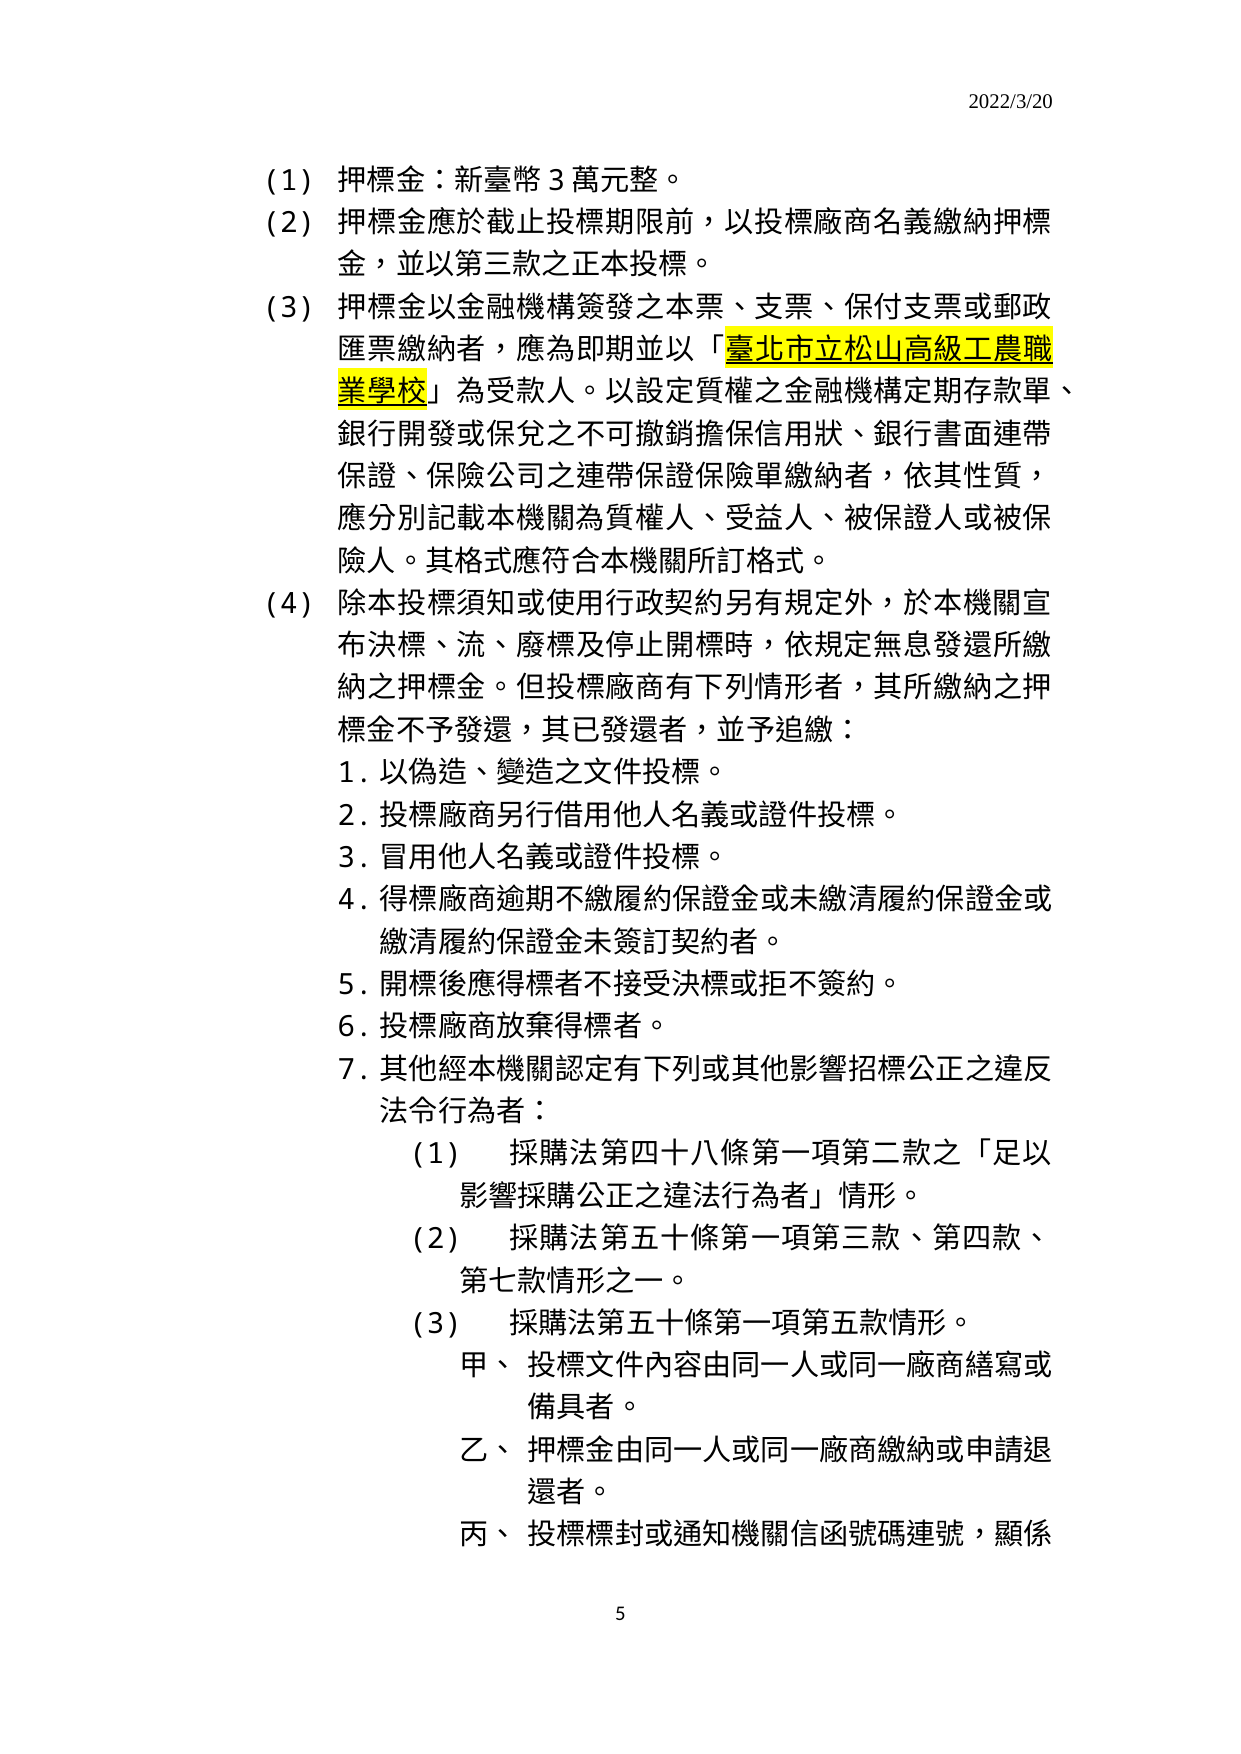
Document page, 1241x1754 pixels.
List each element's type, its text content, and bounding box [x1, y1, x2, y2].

list 採購法第五十條第一項第五款情形。 [409, 1299, 1053, 1342]
list 採購法第四十八條第一項第二款之「足以影響採購公正之違法行為者」情形。 [409, 1130, 1053, 1215]
list 開標後應得標者不接受決標或拒不簽約。 [337, 961, 1053, 1003]
list 投標標封或通知機關信函號碼連號，顯係 [459, 1511, 1053, 1553]
list 投標廠商另行借用他人名義或證件投標。 [337, 791, 1053, 833]
list 押標金：新臺幣3萬元整。 [262, 156, 1053, 198]
list 押標金以金融機構簽發之本票、支票、保付支票或郵政匯票繳納者，應為即期並以「臺北市立松山高級工農職業學校」為受款人。以設定質權之金融機構定期存款單、銀行開發或保兌之不可撤銷擔保信用狀、銀行書面連帶保證、保險公司之連帶保證保險單繳納者，依其性質，應分別記載本機關為質權人、受益人、被保證人或被保險人。其格式應符合本機關所訂格式。 [262, 283, 1053, 579]
list 投標文件內容由同一人或同一廠商繕寫或備具者。 [459, 1342, 1053, 1426]
list 採購法第五十條第一項第三款、第四款、第七款情形之一。 [409, 1215, 1053, 1299]
list 除本投標須知或使用行政契約另有規定外，於本機關宣布決標、流、廢標及停止開標時，依規定無息發還所繳納之押標金。但投標廠商有下列情形者，其所繳納之押標金不予發還，其已發還者，並予追繳： [262, 579, 1053, 749]
list 其他經本機關認定有下列或其他影響招標公正之違反法令行為者： [337, 1045, 1053, 1130]
list 冒用他人名義或證件投標。 [337, 833, 1053, 876]
list 投標廠商放棄得標者。 [337, 1003, 1053, 1045]
list 押標金應於截止投標期限前，以投標廠商名義繳納押標金，並以第三款之正本投標。 [262, 198, 1053, 283]
list 以偽造、變造之文件投標。 [337, 749, 1053, 791]
list 得標廠商逾期不繳履約保證金或未繳清履約保證金或繳清履約保證金未簽訂契約者。 [337, 876, 1053, 961]
list 押標金由同一人或同一廠商繳納或申請退還者。 [459, 1426, 1053, 1511]
